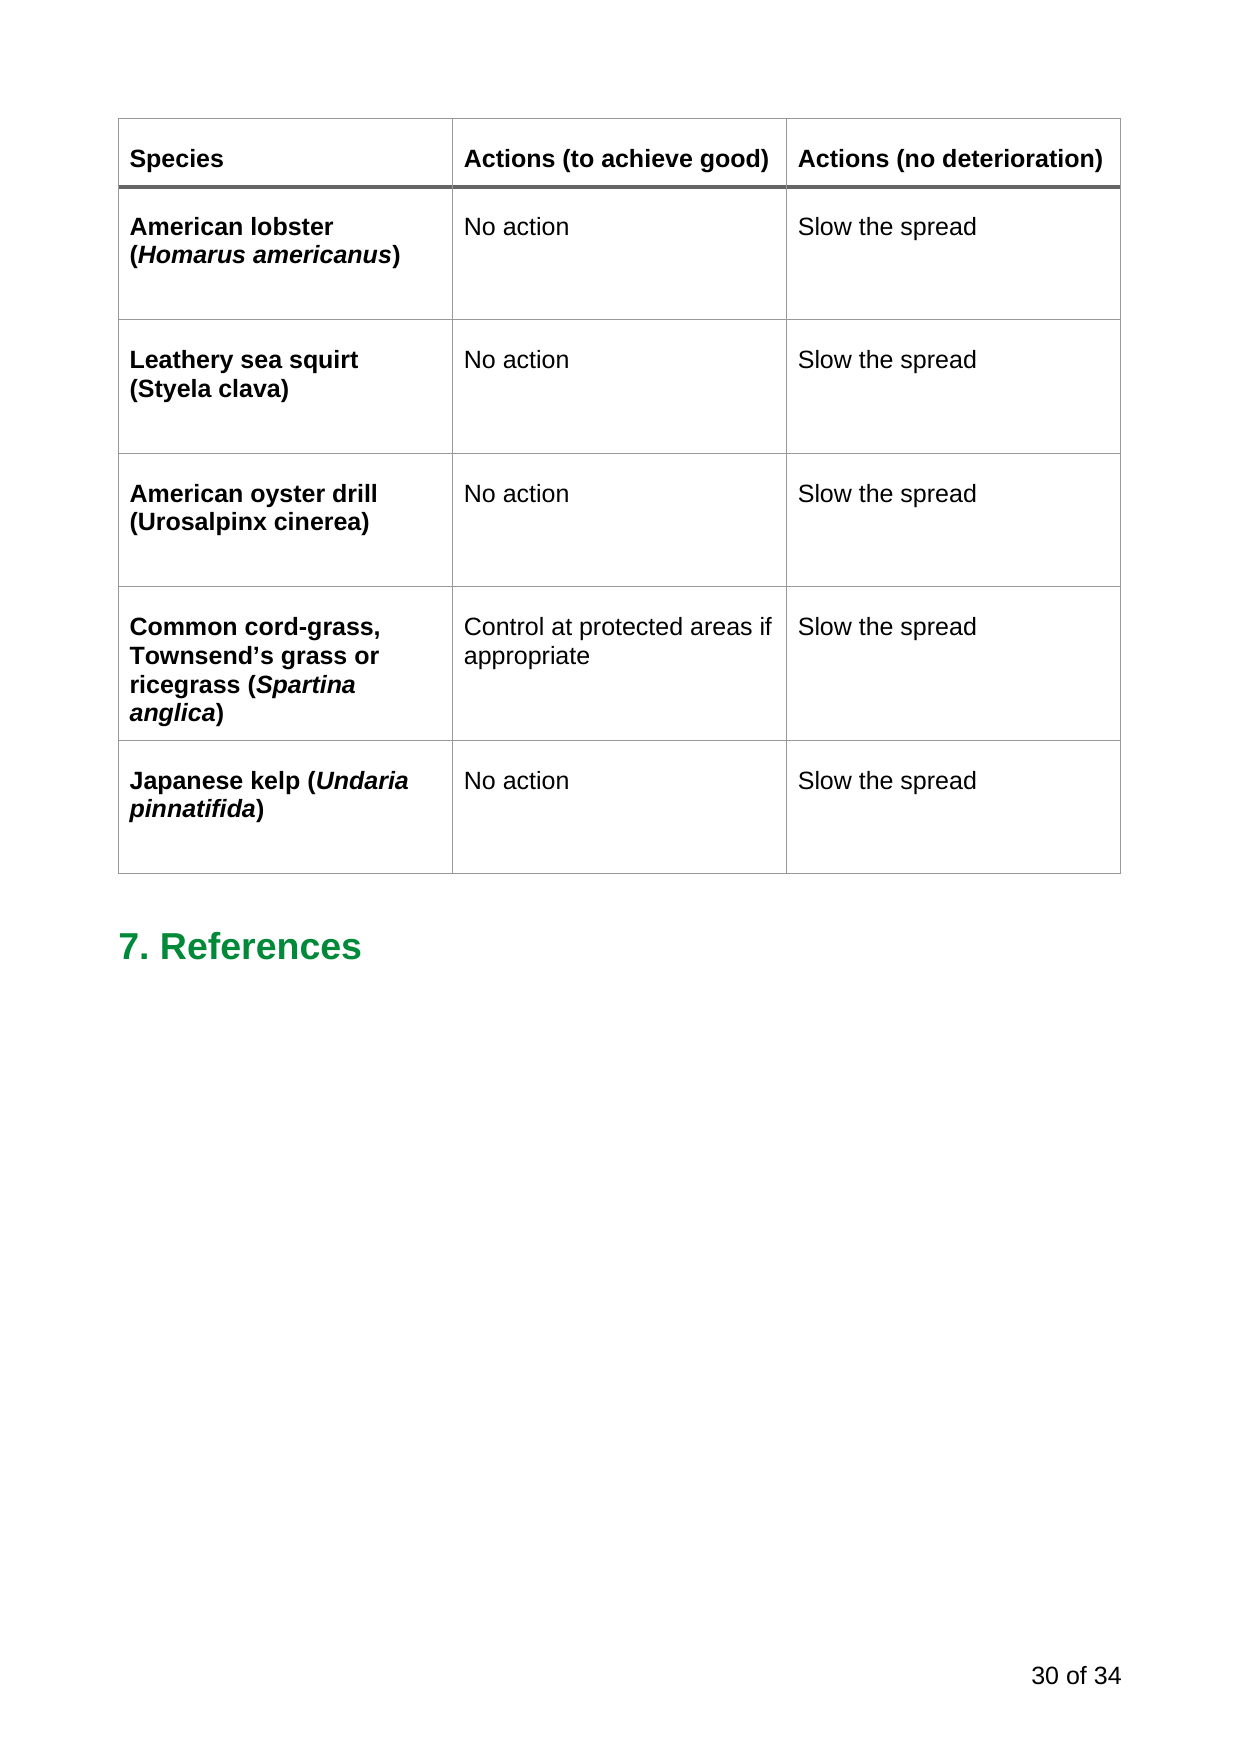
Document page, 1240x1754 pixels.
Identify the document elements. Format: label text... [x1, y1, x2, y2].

table_header Actions (no deterioration) [787, 119, 1120, 185]
table_header Species [119, 119, 452, 185]
table_cell Japanese kelp (Undaria pinnatifida) [119, 741, 452, 873]
table_cell Control at protected areas if appropriate [453, 587, 786, 739]
table_cell Leathery sea squirt (Styela clava) [119, 320, 452, 452]
table_cell Common cord-grass, Townsend’s grass or ricegrass (Spartina anglica) [119, 587, 452, 739]
table_cell No action [453, 320, 786, 452]
table_cell Slow the spread [787, 320, 1120, 452]
table_cell No action [453, 454, 786, 586]
table_header Actions (to achieve good) [453, 119, 786, 185]
table_cell No action [453, 189, 786, 319]
table_cell Slow the spread [787, 454, 1120, 586]
table_cell American lobster (Homarus americanus) [119, 189, 452, 319]
table_cell Slow the spread [787, 741, 1120, 873]
subtitle 7. References [118, 924, 1121, 967]
table_cell Slow the spread [787, 189, 1120, 319]
table_cell No action [453, 741, 786, 873]
table_cell American oyster drill (Urosalpinx cinerea) [119, 454, 452, 586]
table_cell Slow the spread [787, 587, 1120, 739]
